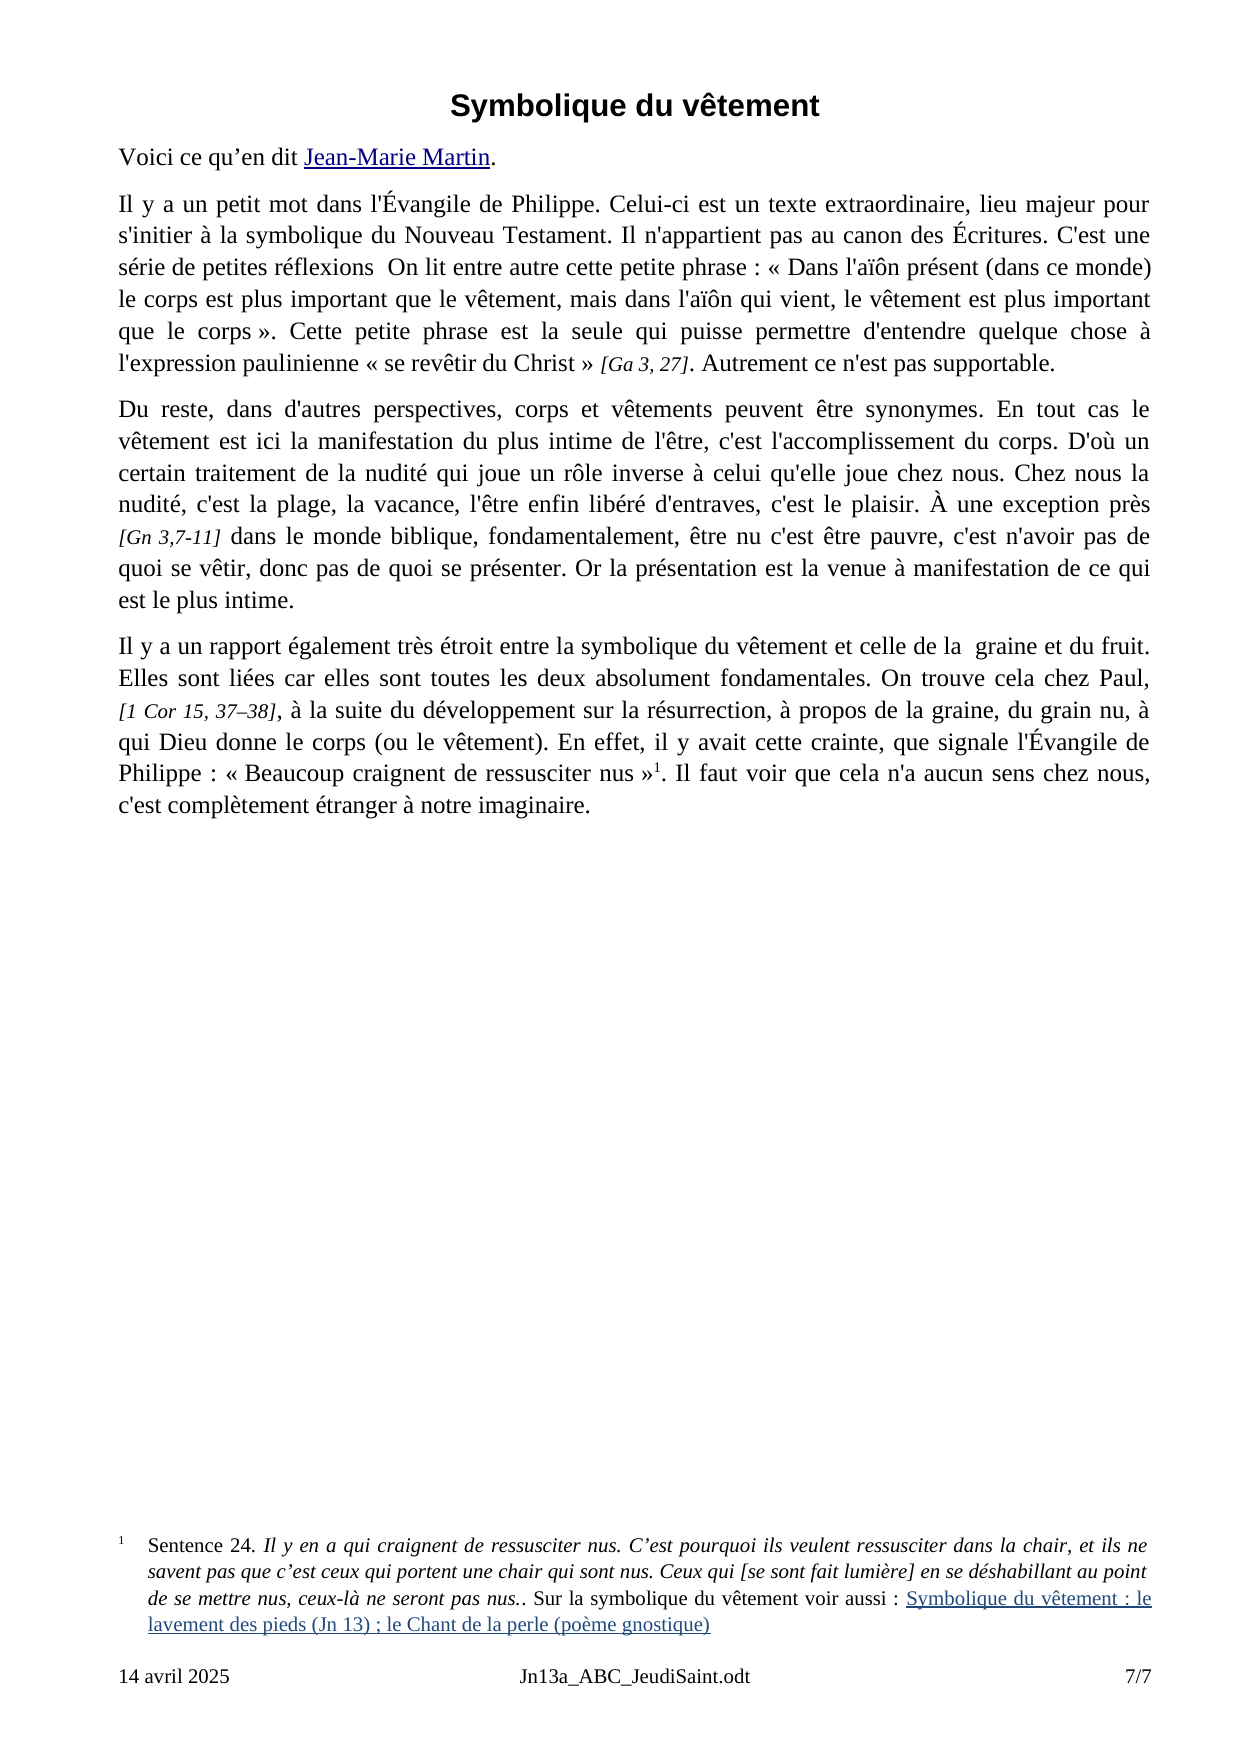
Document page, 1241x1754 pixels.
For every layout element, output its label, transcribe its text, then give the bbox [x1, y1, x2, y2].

text Il y a un petit mot dans l'Évangile de Philippe. Celui-ci est un texte extraordinaire, lieu majeur pour s'initier à la symbolique du Nouveau Testament. Il n'appartient pas au canon des Écritures. C'est une série de petites réflexions On lit entre autre cette petite phrase : « Dans l'aïôn présent (dans ce monde) le corps est plus important que le vêtement, mais dans l'aïôn qui vient, le vêtement est plus important que le corps ». Cette petite phrase est la seule qui puisse permettre d'entendre quelque chose à l'expression paulinienne « se revêtir du Christ » [Ga 3, 27]. Autrement ce n'est pas supportable. [118, 190, 1152, 376]
text Sentence 24. Il y en a qui craignent de ressusciter nus. C’est pourquoi ils veulent ressusciter dans la chair, et ils ne savent pas que c’est ceux qui portent une chair qui sont nus. Ceux qui [se sont fait lumière] en se déshabillant au point de se mettre nus, ceux-là ne seront pas nus.. Sur la symbolique du vêtement voir aussi : Symbolique du vêtement : le lavement des pieds (Jn 13) ; le Chant de la perle (poème gnostique) [118, 1533, 1152, 1636]
text Du reste, dans d'autres perspectives, corps et vêtements peuvent être synonymes. En tout cas le vêtement est ici la manifestation du plus intime de l'être, c'est l'accomplissement du corps. D'où un certain traitement de la nudité qui joue un rôle inverse à celui qu'elle joue chez nous. Chez nous la nudité, c'est la plage, la vacance, l'être enfin libéré d'entraves, c'est le plaisir. À une exception près [Gn 3,7-11] dans le monde biblique, fondamentalement, être nu c'est être pauvre, c'est n'avoir pas de quoi se vêtir, donc pas de quoi se présenter. Or la présentation est la venue à manifestation de ce qui est le plus intime. [118, 395, 1152, 614]
subtitle Symbolique du vêtement [118, 88, 1152, 123]
text Voici ce qu’en dit Jean-Marie Martin. [118, 143, 1152, 171]
text Il y a un rapport également très étroit entre la symbolique du vêtement et celle de la graine et du fruit. Elles sont liées car elles sont toutes les deux absolument fondamentales. On trouve cela chez Paul, [1 Cor 15, 37–38], à la suite du développement sur la résurrection, à propos de la graine, du grain nu, à qui Dieu donne le corps (ou le vêtement). En effet, il y avait cette crainte, que signale l'Évangile de Philippe : « Beaucoup craignent de ressusciter nus ». Il faut voir que cela n'a aucun sens chez nous, c'est complètement étranger à notre imaginaire. [118, 632, 1152, 819]
